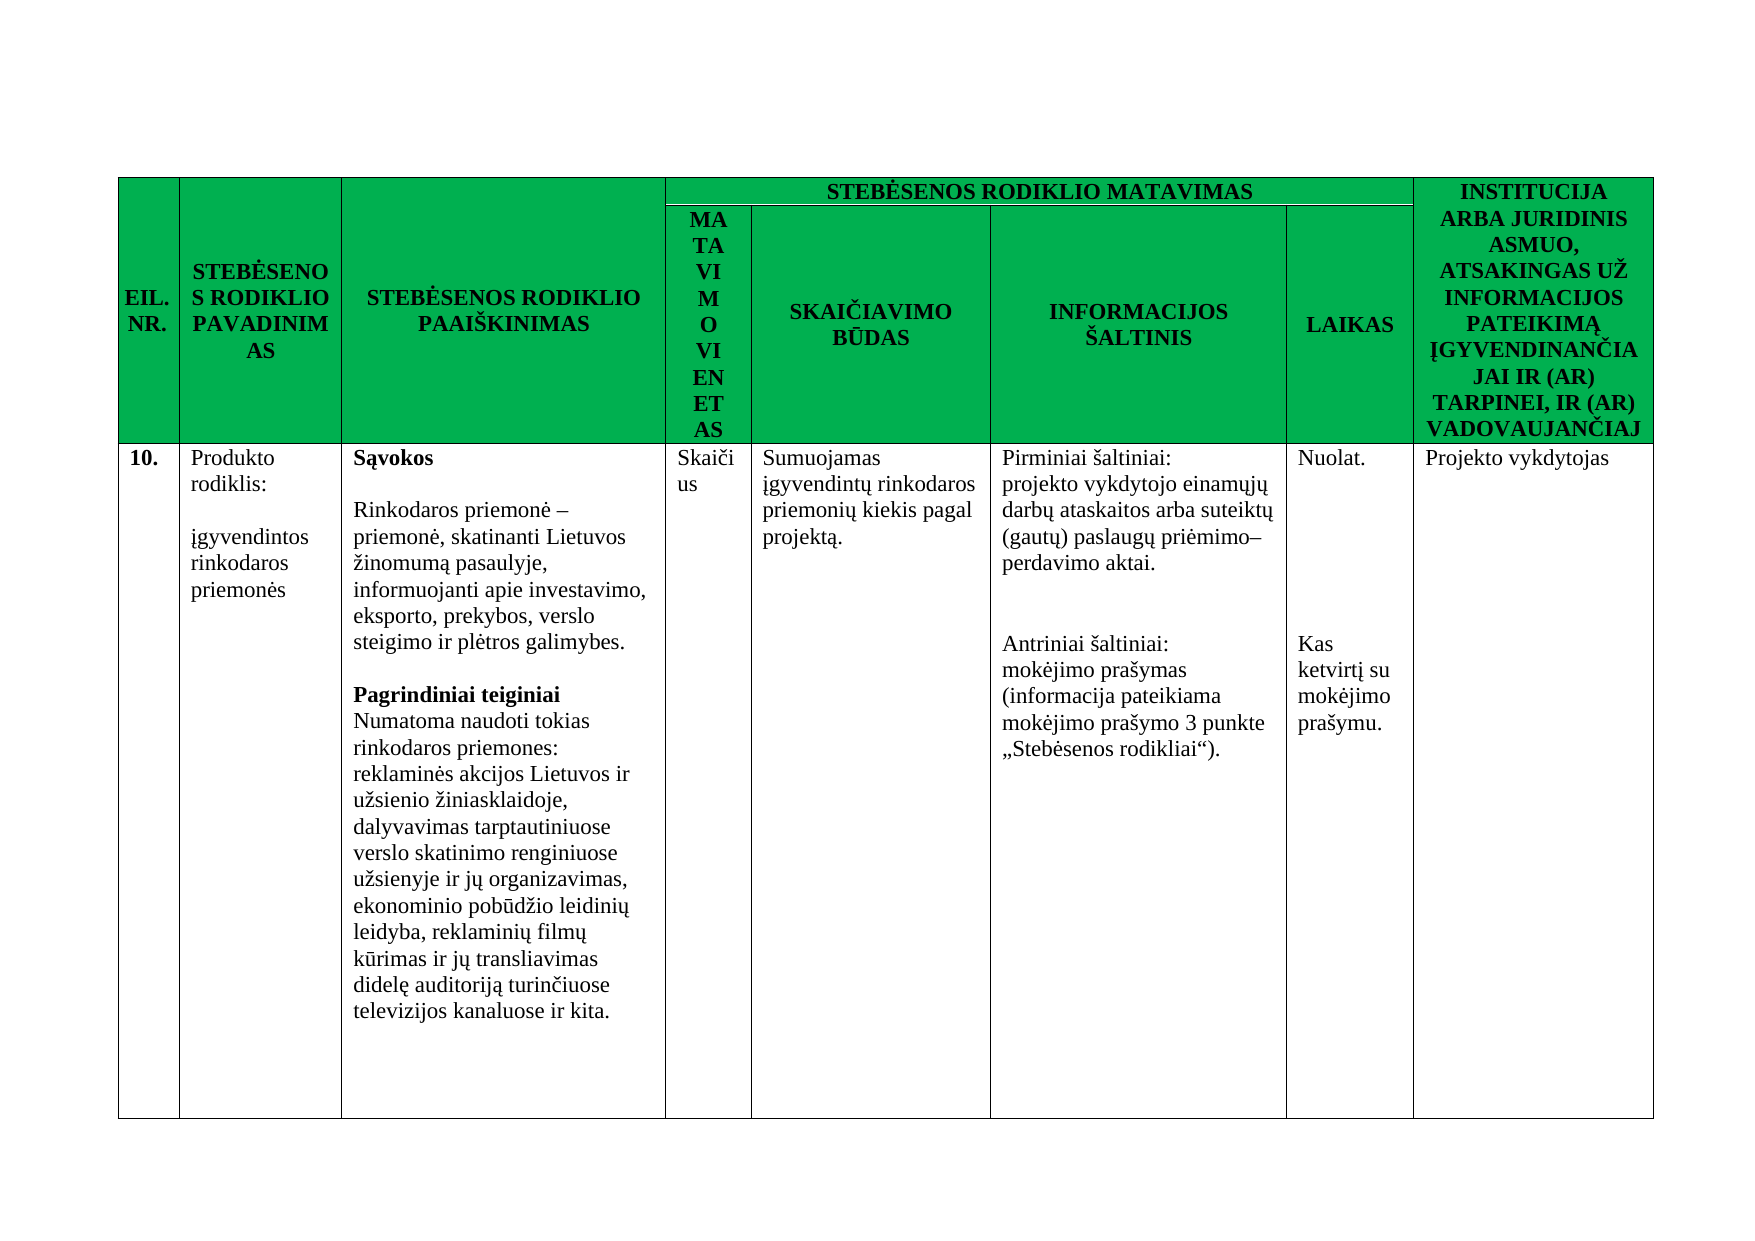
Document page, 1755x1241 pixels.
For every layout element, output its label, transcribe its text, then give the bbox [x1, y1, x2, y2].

table_cell Sąvokos Rinkodaros priemonė – priemonė, skatinanti Lietuvos žinomumą pasaulyje, informuojanti apie investavimo, eksporto, prekybos, verslo steigimo ir plėtros galimybes. Pagrindiniai teiginiai Numatoma naudoti tokias rinkodaros priemones: reklaminės akcijos Lietuvos ir užsienio žiniasklaidoje, dalyvavimas tarptautiniuose verslo skatinimo renginiuose užsienyje ir jų organizavimas, ekonominio pobūdžio leidinių leidyba, reklaminių filmų kūrimas ir jų transliavimas didelę auditoriją turinčiuose televizijos kanaluose ir kita. [342, 444, 665, 1118]
table_header EIL. NR. [119, 178, 179, 443]
table_header STEBĖSENOS RODIKLIO PAVADINIMAS [180, 178, 341, 443]
table_cell MATAVIMO VIENETAS [666, 206, 751, 443]
table_header INSTITUCIJA ARBA JURIDINIS ASMUO, ATSAKINGAS UŽ INFORMACIJOS PATEIKIMĄ ĮGYVENDINANČIAJAI IR (AR) TARPINEI, IR (AR) VADOVAUJANČIAJAI INSTITUCIJAI [1414, 178, 1653, 443]
table_cell Kas ketvirtį su mokėjimo prašymu. [1287, 629, 1413, 1118]
table_cell INFORMACIJOS ŠALTINIS [991, 206, 1286, 443]
table_header STEBĖSENOS RODIKLIO MATAVIMAS [666, 178, 1413, 204]
table_header STEBĖSENOS RODIKLIO PAAIŠKINIMAS [342, 178, 665, 443]
table_cell Produkto rodiklis: įgyvendintos rinkodaros priemonės [180, 444, 341, 1118]
table_cell Antriniai šaltiniai: mokėjimo prašymas (informacija pateikiama mokėjimo prašymo 3 punkte „Stebėsenos rodikliai“). [991, 629, 1286, 1118]
table_cell Projekto vykdytojas [1414, 444, 1653, 1118]
table_cell Skaičius [666, 444, 751, 1118]
table_cell 10. [119, 444, 179, 1118]
table_cell Nuolat. [1287, 444, 1413, 629]
table_cell Sumuojamas įgyvendintų rinkodaros priemonių kiekis pagal projektą. [752, 444, 990, 1118]
table_cell Pirminiai šaltiniai: projekto vykdytojo einamųjų darbų ataskaitos arba suteiktų (gautų) paslaugų priėmimo–perdavimo aktai. [991, 444, 1286, 629]
table_cell LAIKAS [1287, 206, 1413, 443]
table_cell SKAIČIAVIMO BŪDAS [752, 206, 990, 443]
